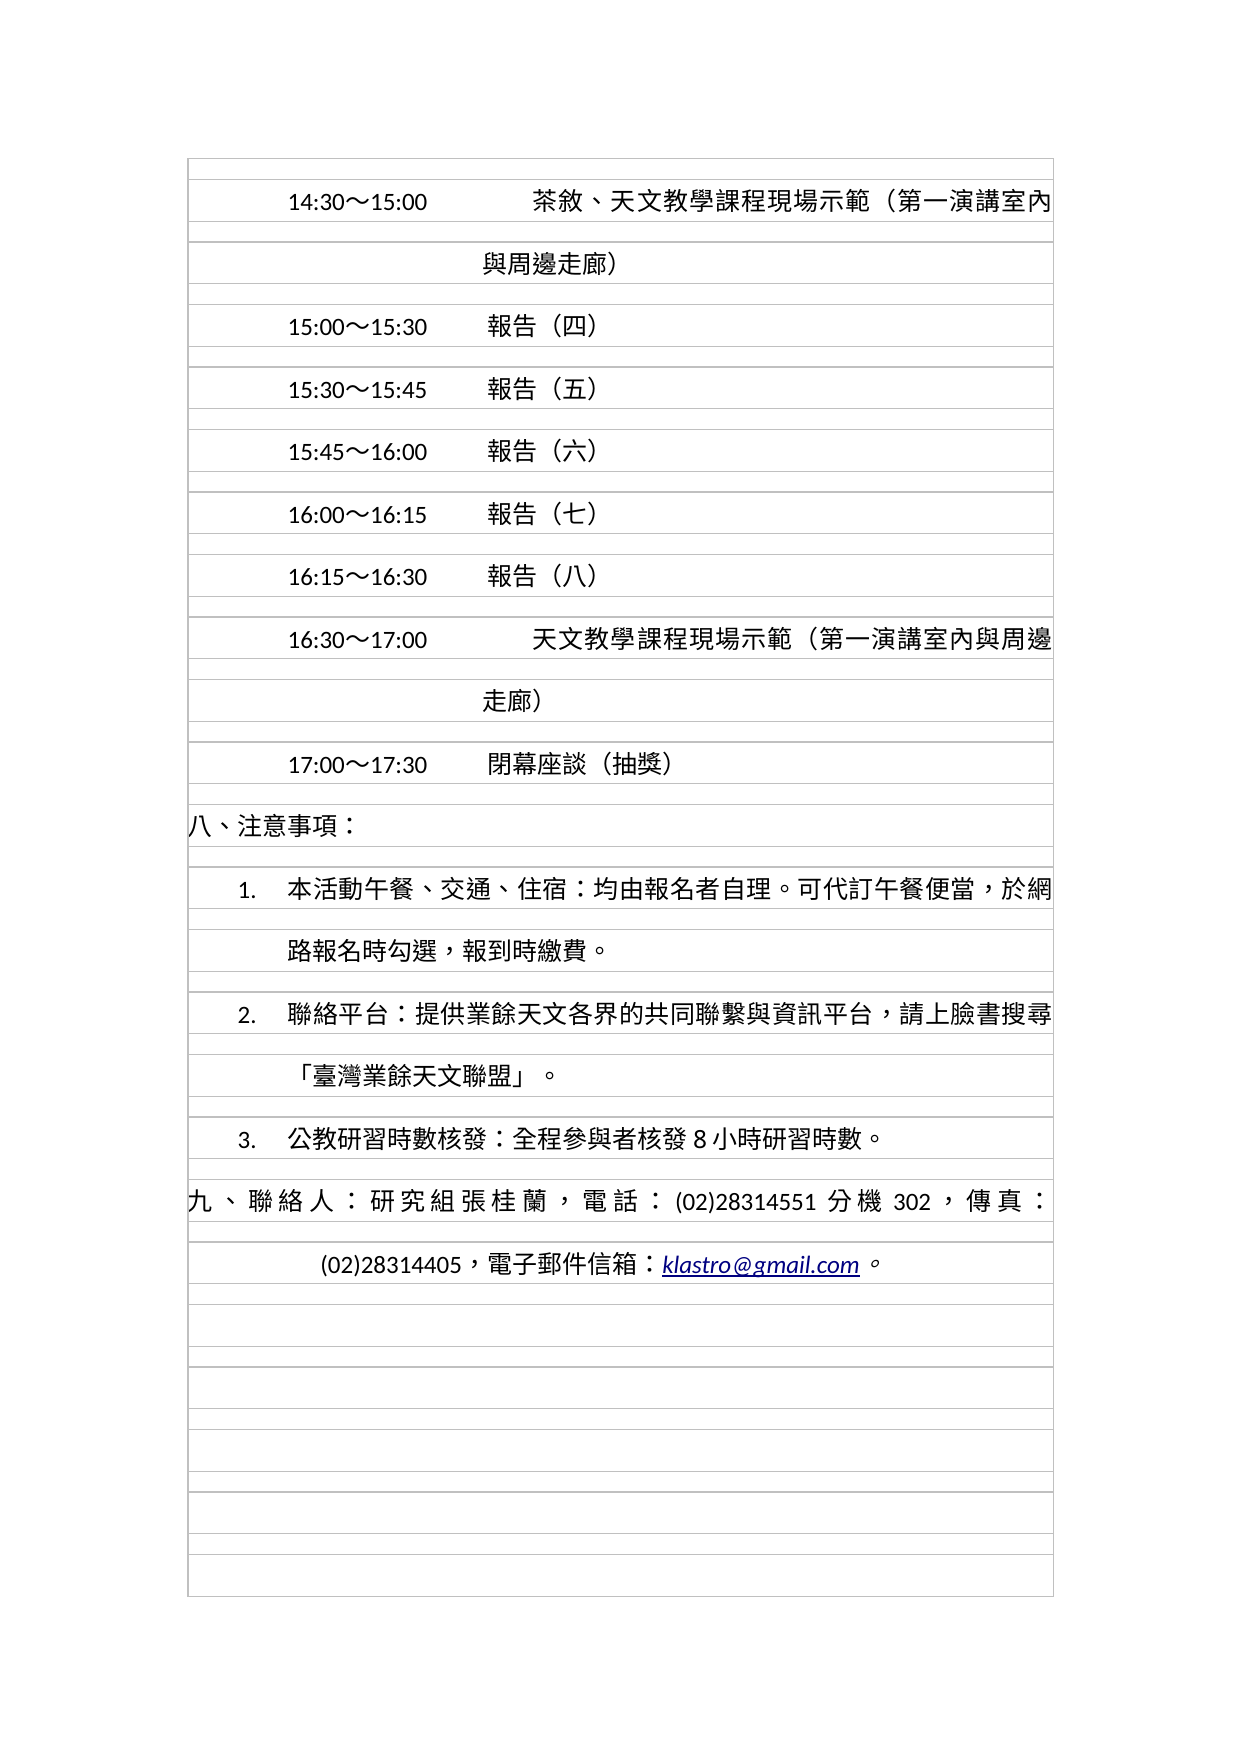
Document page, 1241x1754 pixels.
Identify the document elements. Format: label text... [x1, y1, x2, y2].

text [287, 659, 1053, 679]
text 八、注意事項： [189, 805, 1053, 846]
text [189, 1159, 1053, 1179]
list [237, 847, 1053, 866]
text 15:00～15:30 報告（四） [287, 305, 1053, 346]
text [287, 347, 1053, 366]
list [237, 1097, 1053, 1116]
text 16:15～16:30 報告（八） [287, 555, 1053, 596]
text [287, 159, 1053, 179]
text [287, 284, 1053, 304]
text [189, 784, 1053, 804]
list 本活動午餐、交通、住宿：均由報名者自理。可代訂午餐便當，於網 [237, 868, 1053, 908]
text 14:30～15:00 茶敘、天文教學課程現場示範（第一演講室內 [287, 180, 1053, 221]
list 「臺灣業餘天文聯盟」。 [237, 1055, 1053, 1096]
list [237, 909, 1053, 929]
list 路報名時勾選，報到時繳費。 [237, 930, 1053, 971]
text 與周邊走廊） [287, 243, 1053, 283]
text [287, 534, 1053, 554]
text 走廊） [287, 680, 1053, 721]
text [287, 222, 1053, 241]
text 15:30～15:45 報告（五） [287, 368, 1053, 408]
text 16:00～16:15 報告（七） [287, 493, 1053, 533]
text 17:00～17:30 閉幕座談（抽獎） [287, 743, 1053, 783]
text 16:30～17:00 天文教學課程現場示範（第一演講室內與周邊 [287, 618, 1053, 658]
text (02)28314405，電子郵件信箱：klastro@gmail.com。 [189, 1243, 1053, 1283]
text [287, 597, 1053, 616]
text 九、聯絡人：研究組張桂蘭，電話：(02)28314551分機302，傳真： [189, 1180, 1053, 1221]
list 聯絡平台：提供業餘天文各界的共同聯繫與資訊平台，請上臉書搜尋 [237, 993, 1053, 1033]
text 15:45～16:00 報告（六） [287, 430, 1053, 471]
list [237, 972, 1053, 991]
list [237, 1034, 1053, 1054]
list 公教研習時數核發：全程參與者核發8小時研習時數。 [237, 1118, 1053, 1158]
text [287, 409, 1053, 429]
text [287, 472, 1053, 491]
text [287, 722, 1053, 741]
text [189, 1222, 1053, 1241]
